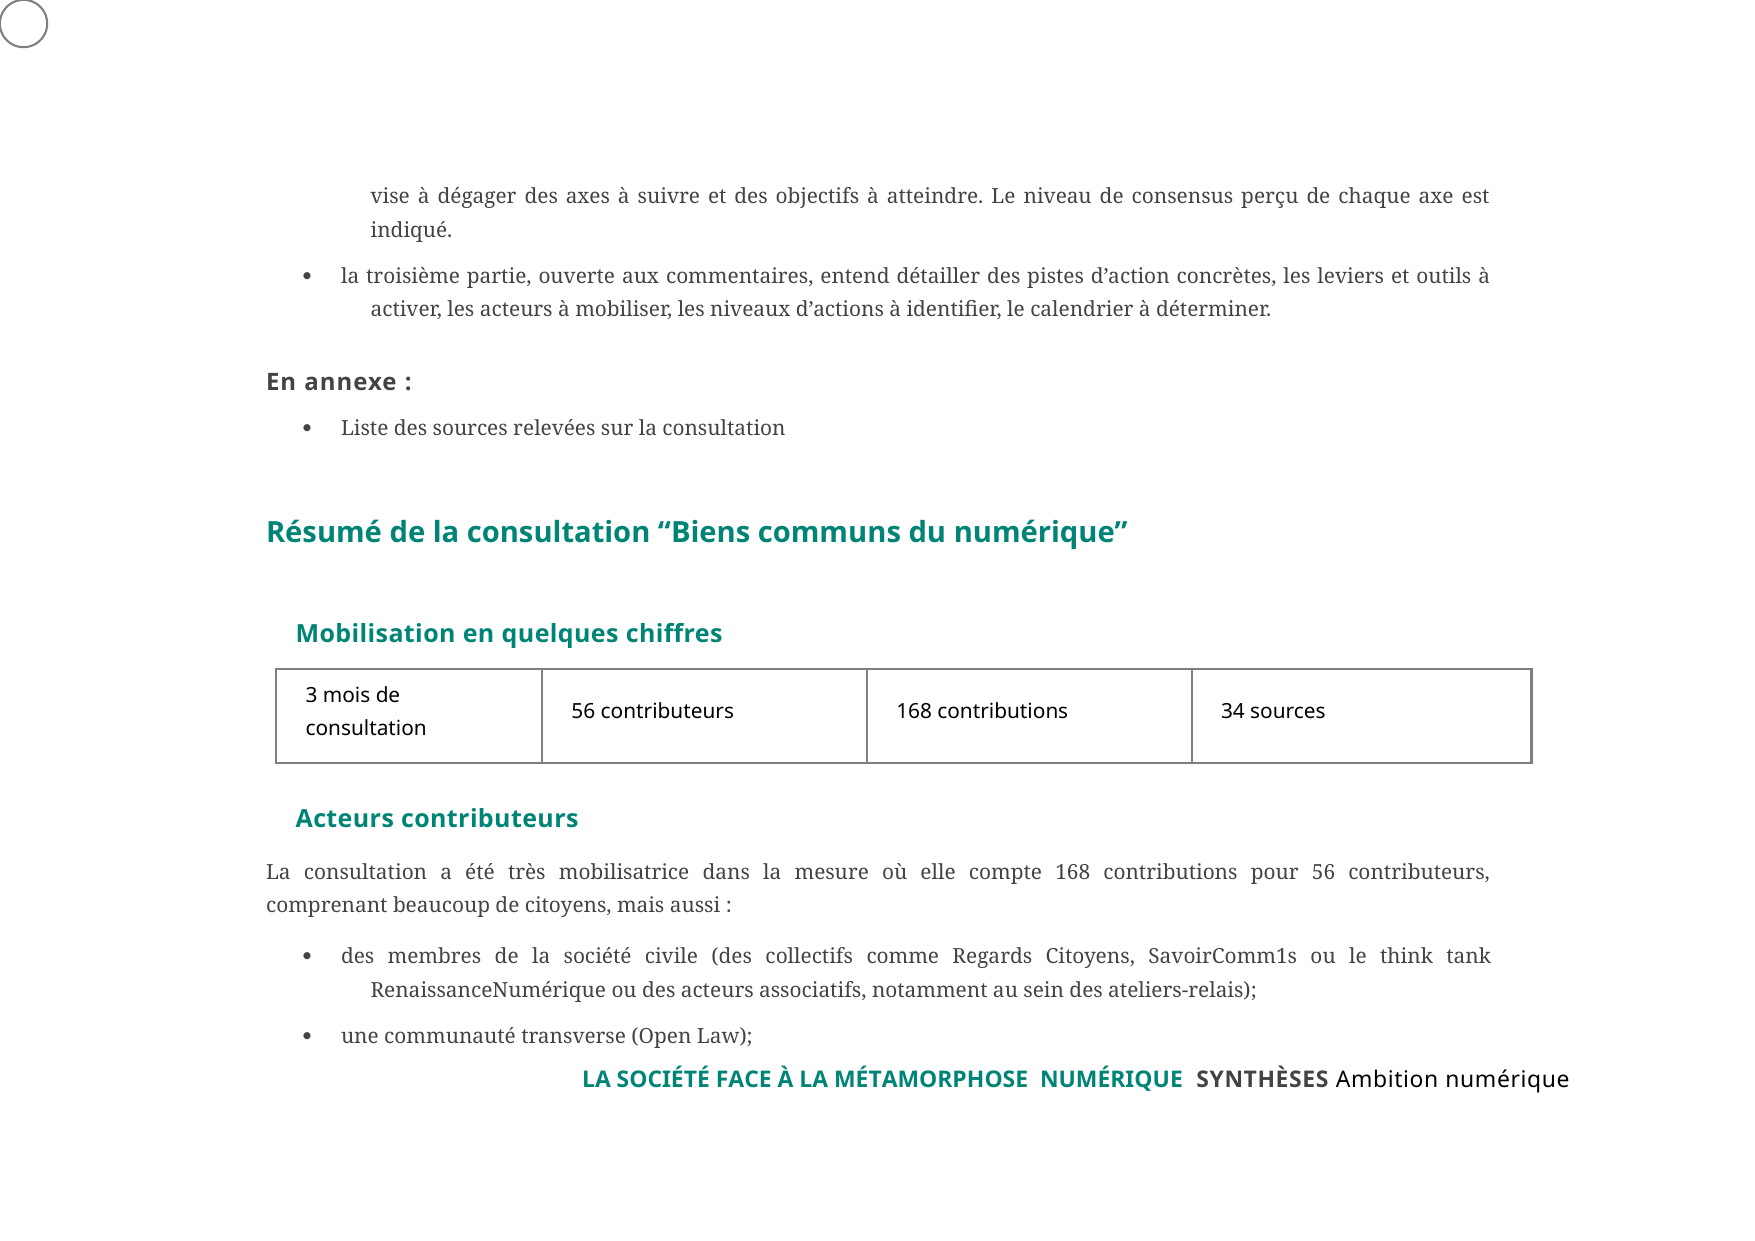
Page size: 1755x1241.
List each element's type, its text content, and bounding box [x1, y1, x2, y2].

text La consultation a été très mobilisatrice dans la mesure où elle compte 168 contributions pour 56 contributeurs, comprenant beaucoup de citoyens, mais aussi : [266, 853, 1492, 919]
text Mobilisation en quelques chiffres [295, 616, 1492, 650]
list la troisième partie, ouverte aux commentaires, entend détailler des pistes d’action concrètes, les leviers et outils à activer, les acteurs à mobiliser, les niveaux d’actions à identifier, le calendrier à déterminer. [303, 256, 1492, 323]
list une communauté transverse (Open Law); [303, 1016, 1492, 1050]
text Acteurs contributeurs [295, 801, 1492, 835]
list Liste des sources relevées sur la consultation [303, 409, 1492, 442]
table_header 3 mois de consultation [277, 670, 541, 762]
table_header 56 contributeurs [543, 670, 866, 762]
text Résumé de la consultation “Biens communs du numérique” [266, 514, 1492, 549]
list des membres de la société civile (des collectifs comme Regards Citoyens, SavoirComm1s ou le think tank RenaissanceNumérique ou des acteurs associatifs, notamment au sein des ateliers-relais); [303, 937, 1492, 1004]
table_header 34 sources [1193, 670, 1530, 762]
table_header 168 contributions [868, 670, 1191, 762]
text En annexe : [266, 365, 1551, 398]
list vise à dégager des axes à suivre et des objectifs à atteindre. Le niveau de consensus perçu de chaque axe est indiqué. [303, 177, 1492, 244]
